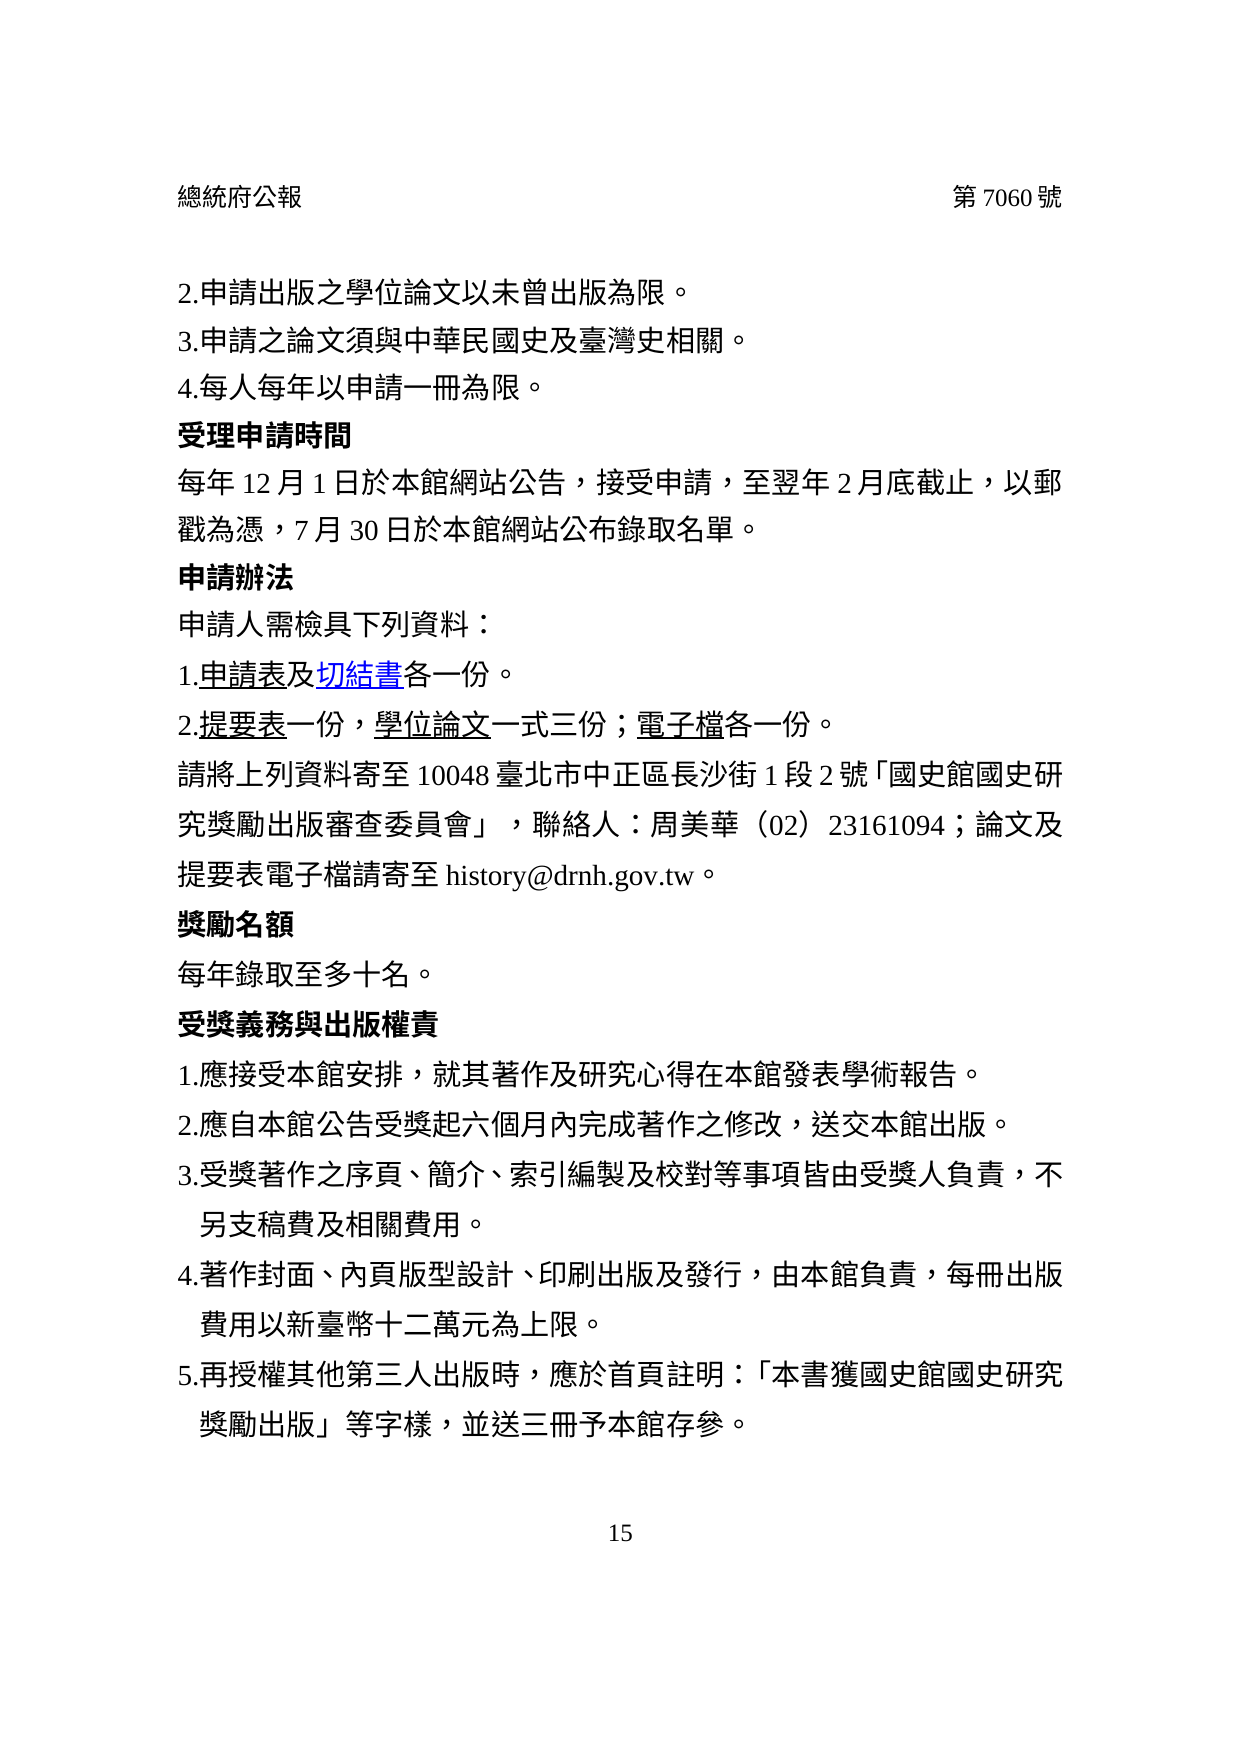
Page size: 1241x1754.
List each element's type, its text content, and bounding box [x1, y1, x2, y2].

text 5.再授權其他第三人出版時，應於首頁註明：「本書獲國史館國史研究獎勵出版」等字樣，並送三冊予本館存參。 [177, 1345, 1063, 1445]
text 申請人需檢具下列資料： [177, 598, 1063, 645]
text 受理申請時間 [177, 408, 1063, 455]
text 4.每人每年以申請一冊為限。 [177, 361, 1063, 408]
text 3.申請之論文須與中華民國史及臺灣史相關。 [177, 313, 1063, 361]
text 4.著作封面、內頁版型設計、印刷出版及發行，由本館負責，每冊出版費用以新臺幣十二萬元為上限。 [177, 1245, 1063, 1345]
text 2.應自本館公告受獎起六個月內完成著作之修改，送交本館出版。 [177, 1095, 1063, 1145]
text 獎勵名額 [177, 895, 1063, 945]
text 受獎義務與出版權責 [177, 995, 1063, 1045]
text 申請辦法 [177, 550, 1063, 598]
text 3.受獎著作之序頁、簡介、索引編製及校對等事項皆由受獎人負責，不另支稿費及相關費用。 [177, 1145, 1063, 1245]
text 請將上列資料寄至10048臺北市中正區長沙街1段2號「國史館國史研究獎勵出版審查委員會」，聯絡人：周美華（02）23161094；論文及提要表電子檔請寄至history@drnh.gov.tw。 [177, 745, 1063, 895]
text 2.申請出版之學位論文以未曾出版為限。 [177, 266, 1063, 313]
text 2.提要表一份，學位論文一式三份；電子檔各一份。 [177, 695, 1063, 745]
text 1.應接受本館安排，就其著作及研究心得在本館發表學術報告。 [177, 1045, 1063, 1095]
text 每年12月1日於本館網站公告，接受申請，至翌年2月底截止，以郵戳為憑，7月30日於本館網站公布錄取名單。 [177, 455, 1063, 550]
text 1.申請表及切結書各一份。 [177, 645, 1063, 695]
text 每年錄取至多十名。 [177, 945, 1063, 995]
